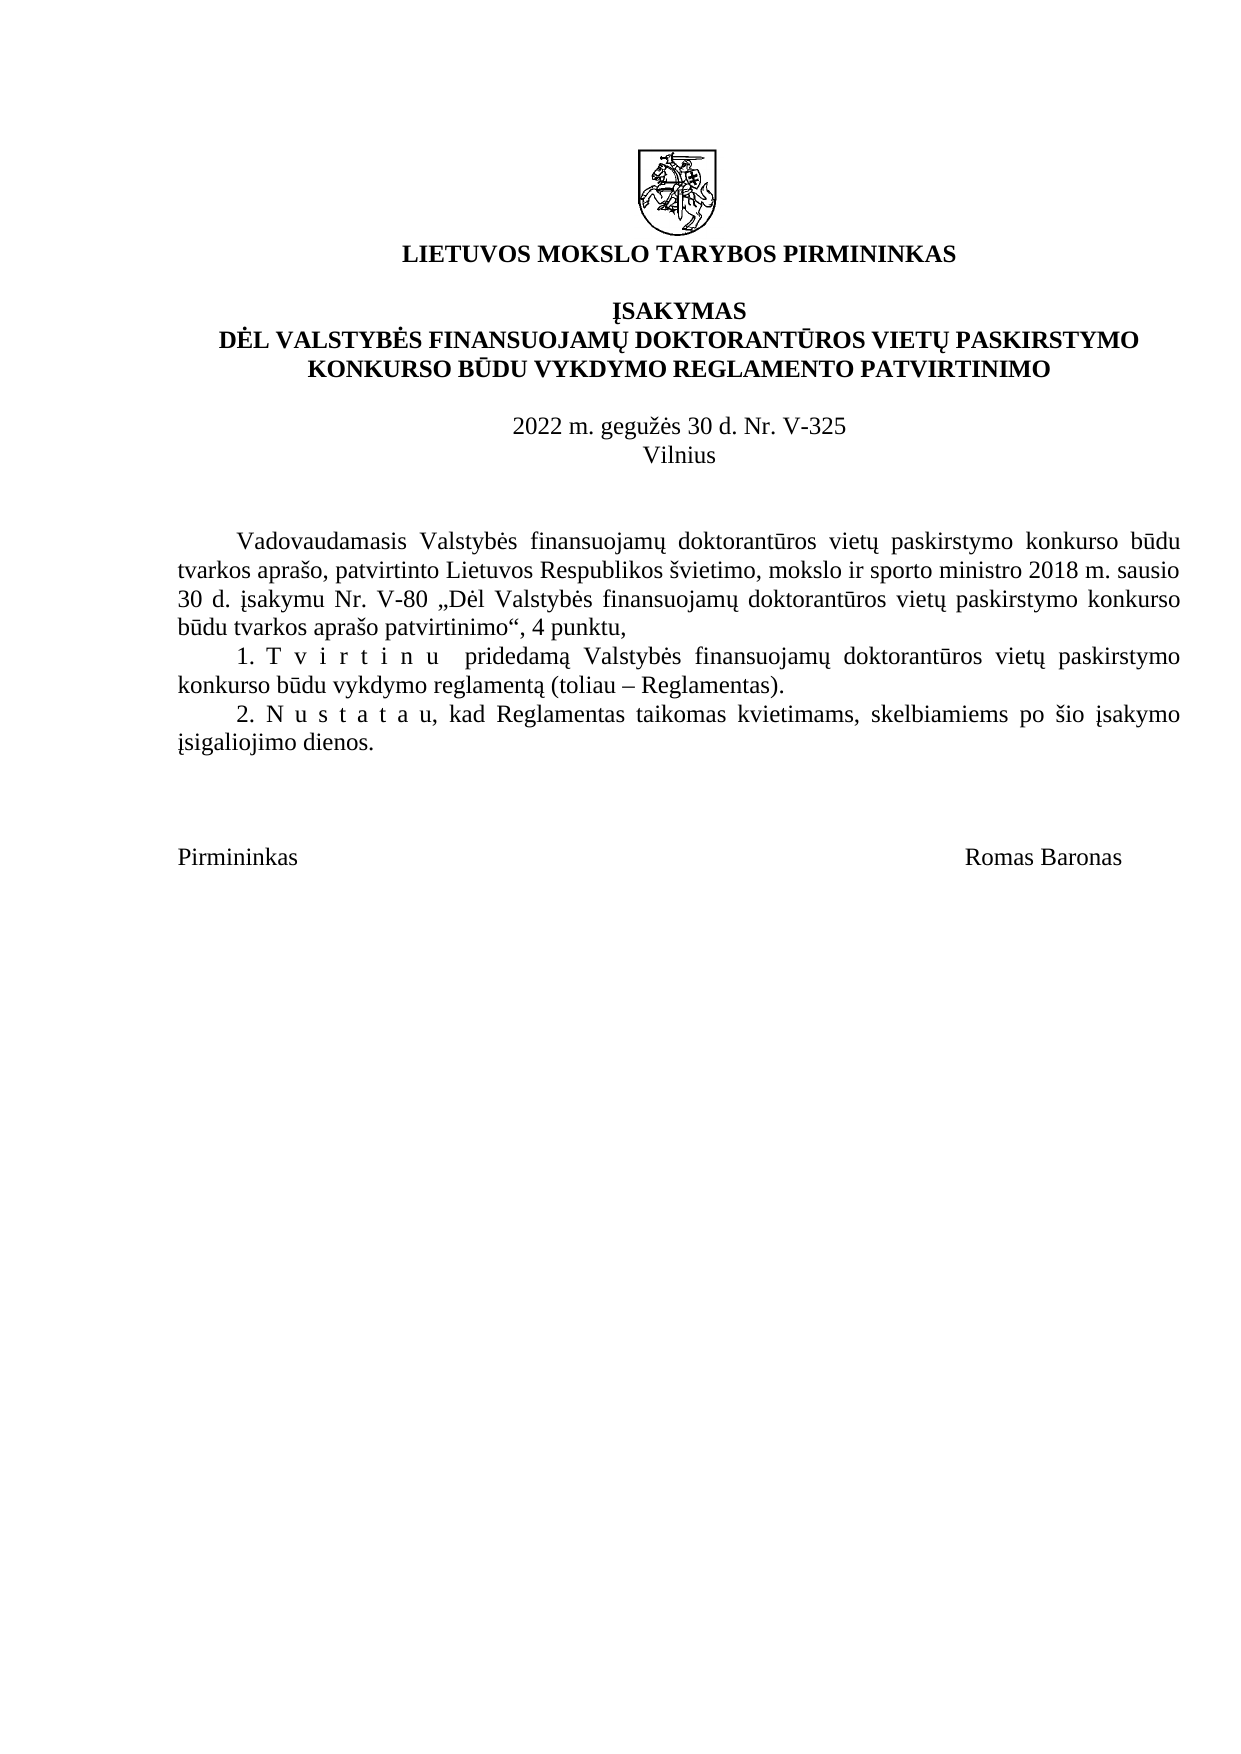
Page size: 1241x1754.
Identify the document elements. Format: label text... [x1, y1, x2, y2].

text DĖL VALSTYBĖS FINANSUOJAMŲ DOKTORANTŪROS VIETŲ PASKIRSTYMO KONKURSO BŪDU VYKDYMO REGLAMENTO PATvirtinimo [177, 325, 1181, 382]
text Pirmininkas Romas Baronas [177, 842, 1181, 871]
text 2022 m. gegužės 30 d. Nr. V-325 [177, 411, 1181, 440]
text 1. T v i r t i n u pridedamą Valstybės finansuojamų doktorantūros vietų paskirstymo konkurso būdu vykdymo reglamentą (toliau – Reglamentas). [177, 641, 1181, 699]
text ĮSAKYMAS [177, 296, 1181, 325]
text LIETUVOS MOKSLO TARYBOS PIRMININKAS [177, 239, 1181, 267]
text 2. N u s t a t a u, kad Reglamentas taikomas kvietimams, skelbiamiems po šio įsakymo įsigaliojimo dienos. [177, 699, 1181, 756]
text Vadovaudamasis Valstybės finansuojamų doktorantūros vietų paskirstymo konkurso būdu tvarkos aprašo, patvirtinto Lietuvos Respublikos švietimo, mokslo ir sporto ministro 2018 m. sausio 30 d. įsakymu Nr. V-80 „Dėl Valstybės finansuojamų doktorantūros vietų paskirstymo konkurso būdu tvarkos aprašo patvirtinimo“, 4 punktu, [177, 526, 1181, 641]
text Vilnius [177, 440, 1181, 469]
